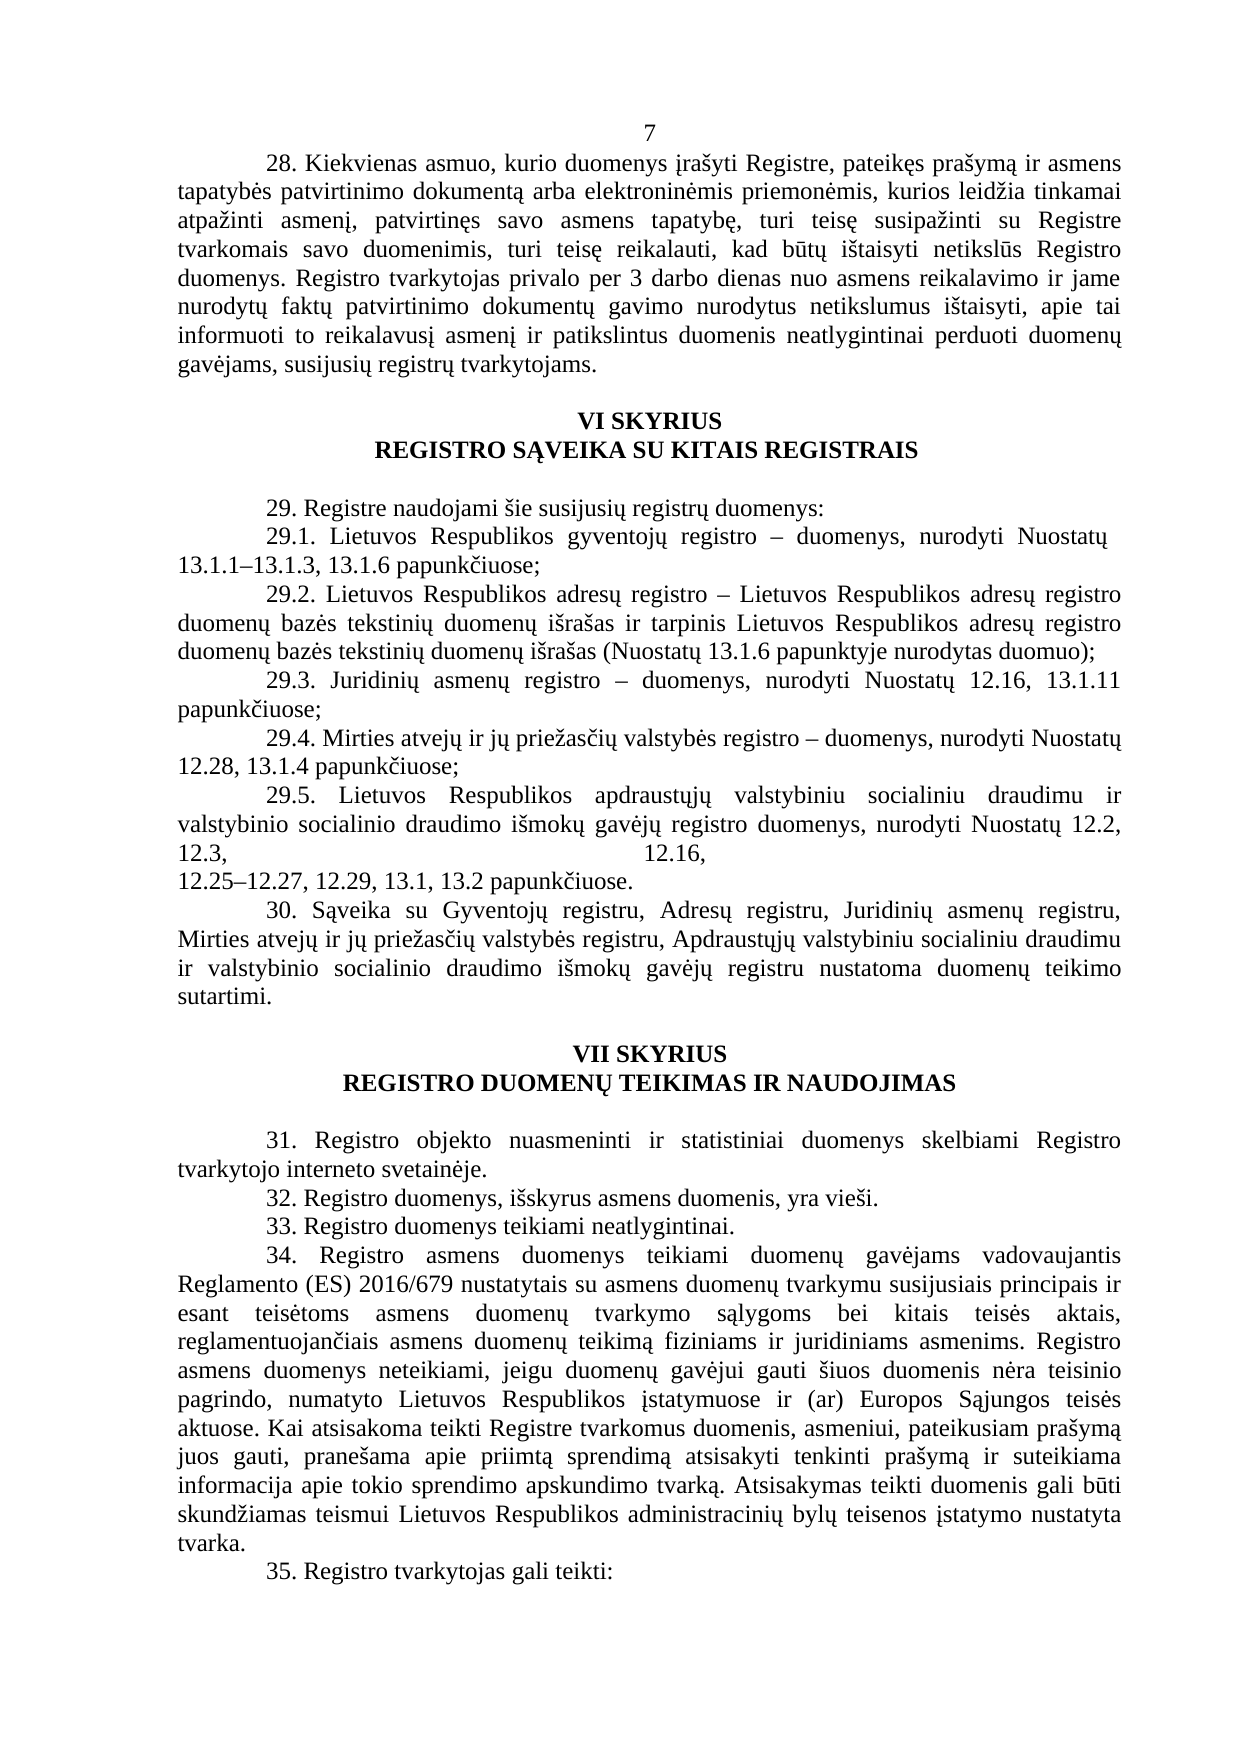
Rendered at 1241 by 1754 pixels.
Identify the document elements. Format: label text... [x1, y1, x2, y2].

text 35. Registro tvarkytojas gali teikti: [177, 1556, 1122, 1585]
text VII SKYRIUS [177, 1039, 1122, 1068]
text 31. Registro objekto nuasmeninti ir statistiniai duomenys skelbiami Registro tvarkytojo interneto svetainėje. [177, 1125, 1122, 1183]
text 29. Registre naudojami šie susijusių registrų duomenys: [177, 493, 1122, 521]
text 29.3. Juridinių asmenų registro – duomenys, nurodyti Nuostatų 12.16, 13.1.11 papunkčiuose; [177, 665, 1122, 723]
text 30. Sąveika su Gyventojų registru, Adresų registru, Juridinių asmenų registru, Mirties atvejų ir jų priežasčių valstybės registru, Apdraustųjų valstybiniu socialiniu draudimu ir valstybinio socialinio draudimo išmokų gavėjų registru nustatoma duomenų teikimo sutartimi. [177, 895, 1122, 1010]
text 34. Registro asmens duomenys teikiami duomenų gavėjams vadovaujantis Reglamento (ES) 2016/679 nustatytais su asmens duomenų tvarkymu susijusiais principais ir esant teisėtoms asmens duomenų tvarkymo sąlygoms bei kitais teisės aktais, reglamentuojančiais asmens duomenų teikimą fiziniams ir juridiniams asmenims. Registro asmens duomenys neteikiami, jeigu duomenų gavėjui gauti šiuos duomenis nėra teisinio pagrindo, numatyto Lietuvos Respublikos įstatymuose ir (ar) Europos Sąjungos teisės aktuose. Kai atsisakoma teikti Registre tvarkomus duomenis, asmeniui, pateikusiam prašymą juos gauti, pranešama apie priimtą sprendimą atsisakyti tenkinti prašymą ir suteikiama informacija apie tokio sprendimo apskundimo tvarką. Atsisakymas teikti duomenis gali būti skundžiamas teismui Lietuvos Respublikos administracinių bylų teisenos įstatymo nustatyta tvarka. [177, 1240, 1122, 1556]
text REGISTRO SĄVEIKA SU KITAIS REGISTRAIS [177, 435, 1122, 464]
text VI SKYRIUS [177, 406, 1122, 435]
text 29.2. Lietuvos Respublikos adresų registro – Lietuvos Respublikos adresų registro duomenų bazės tekstinių duomenų išrašas ir tarpinis Lietuvos Respublikos adresų registro duomenų bazės tekstinių duomenų išrašas (Nuostatų 13.1.6 papunktyje nurodytas duomuo); [177, 579, 1122, 665]
text 29.1. Lietuvos Respublikos gyventojų registro – duomenys, nurodyti Nuostatų 13.1.1–13.1.3, 13.1.6 papunkčiuose; [177, 521, 1122, 579]
text 33. Registro duomenys teikiami neatlygintinai. [177, 1211, 1122, 1240]
text 32. Registro duomenys, išskyrus asmens duomenis, yra vieši. [177, 1183, 1122, 1211]
text 28. Kiekvienas asmuo, kurio duomenys įrašyti Registre, pateikęs prašymą ir asmens tapatybės patvirtinimo dokumentą arba elektroninėmis priemonėmis, kurios leidžia tinkamai atpažinti asmenį, patvirtinęs savo asmens tapatybę, turi teisę susipažinti su Registre tvarkomais savo duomenimis, turi teisę reikalauti, kad būtų ištaisyti netikslūs Registro duomenys. Registro tvarkytojas privalo per 3 darbo dienas nuo asmens reikalavimo ir jame nurodytų faktų patvirtinimo dokumentų gavimo nurodytus netikslumus ištaisyti, apie tai informuoti to reikalavusį asmenį ir patikslintus duomenis neatlygintinai perduoti duomenų gavėjams, susijusių registrų tvarkytojams. [177, 148, 1122, 378]
text 29.4. Mirties atvejų ir jų priežasčių valstybės registro – duomenys, nurodyti Nuostatų 12.28, 13.1.4 papunkčiuose; [177, 723, 1122, 780]
text REGISTRO DUOMENŲ TEIKIMAS IR NAUDOJIMAS [177, 1068, 1122, 1096]
text 29.5. Lietuvos Respublikos apdraustųjų valstybiniu socialiniu draudimu ir valstybinio socialinio draudimo išmokų gavėjų registro duomenys, nurodyti Nuostatų 12.2, 12.3, 12.16, 12.25–12.27, 12.29, 13.1, 13.2 papunkčiuose. [177, 780, 1122, 895]
